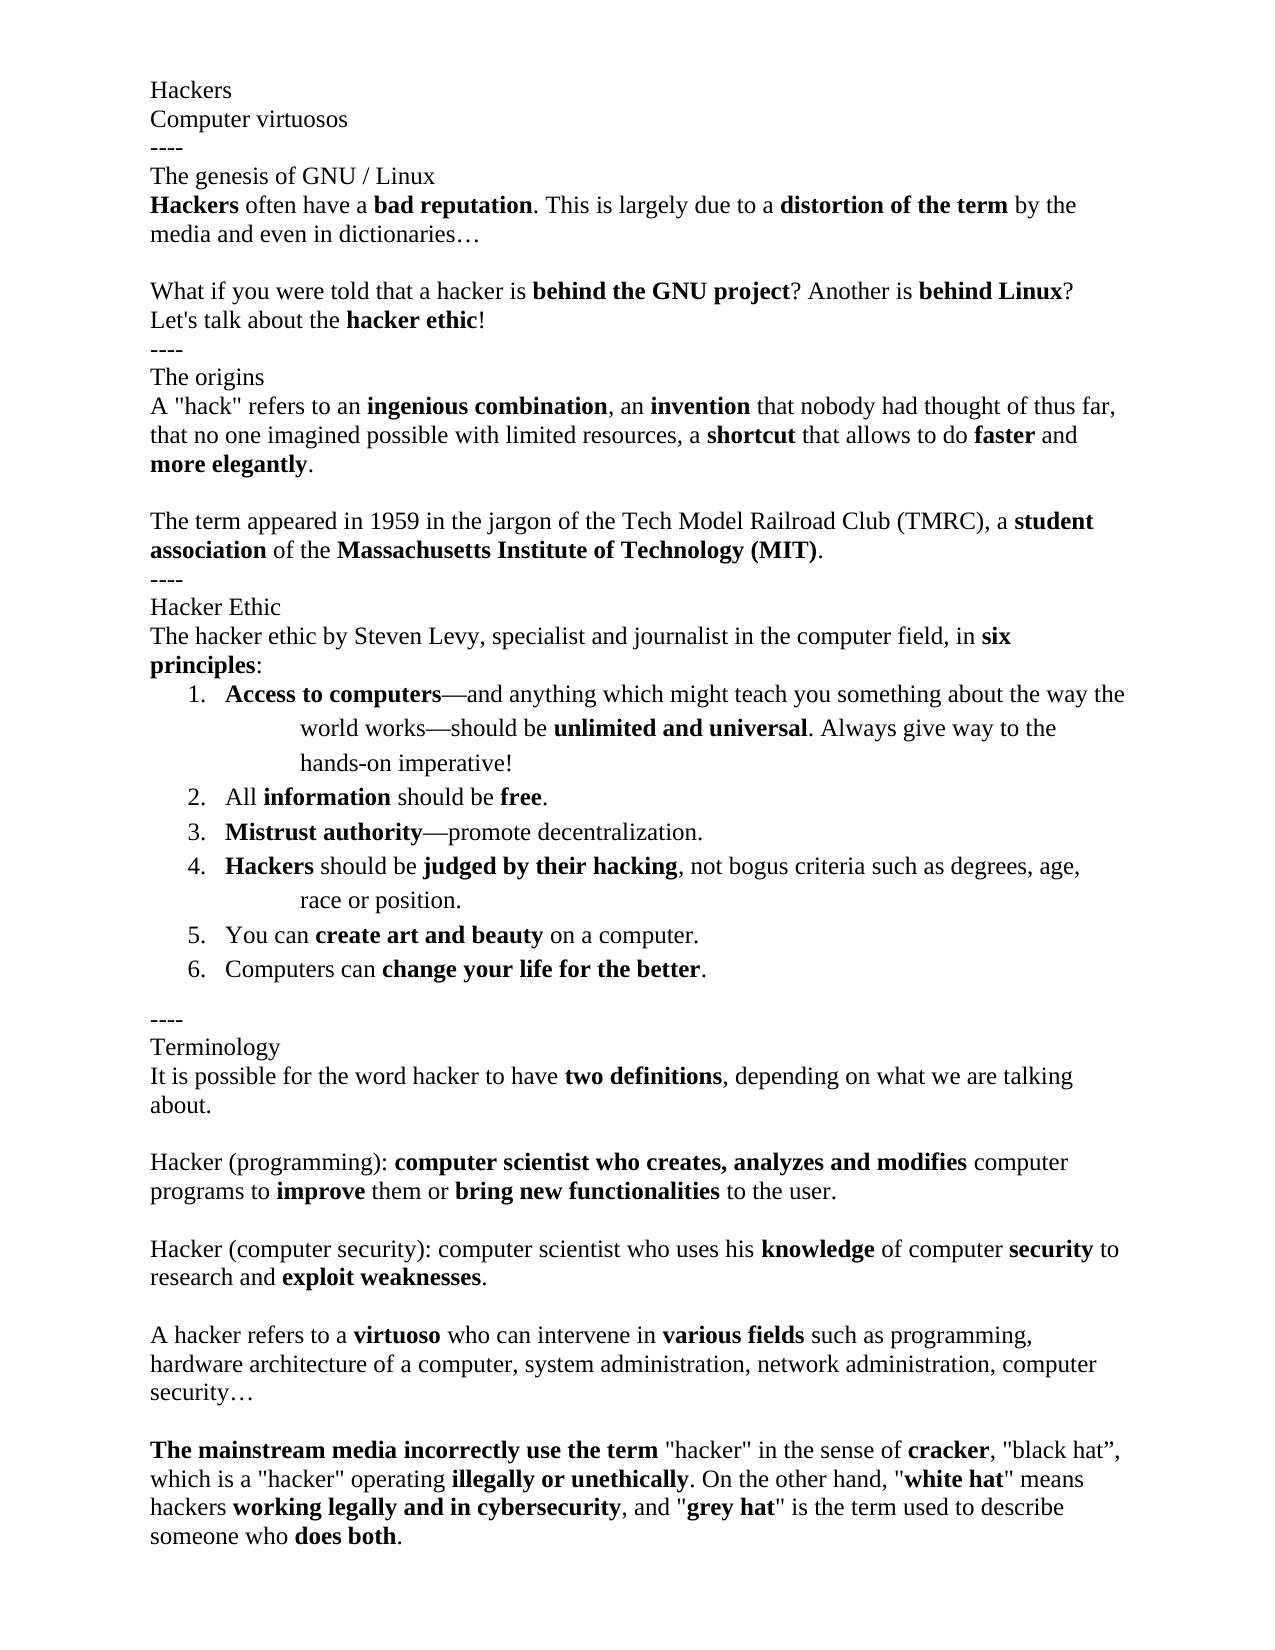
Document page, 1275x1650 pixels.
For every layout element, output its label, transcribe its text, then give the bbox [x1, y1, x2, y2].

text ---- [150, 1004, 1125, 1032]
text The term appeared in 1959 in the jargon of the Tech Model Railroad Club (TMRC), a student association of the Massachusetts Institute of Technology (MIT). [150, 506, 1125, 564]
list You can create art and beauty on a computer. [187, 920, 1125, 949]
text Hacker Ethic [150, 592, 1125, 621]
text Hackers [150, 75, 1125, 104]
text Computer virtuosos [150, 104, 1125, 132]
text ---- [150, 132, 1125, 161]
list Hackers should be judged by their hacking, not bogus criteria such as degrees, age, race or position. [187, 851, 1125, 914]
text The hacker ethic by Steven Levy, specialist and journalist in the computer field, in six principles: [150, 621, 1125, 679]
text ---- [150, 334, 1125, 362]
text The origins [150, 362, 1125, 391]
list Mistrust authority—promote decentralization. [187, 817, 1125, 845]
text Hackers often have a bad reputation. This is largely due to a distortion of the term by the media and even in dictionaries… [150, 190, 1125, 247]
text The mainstream media incorrectly use the term "hacker" in the sense of cracker, "black hat”, which is a "hacker" operating illegally or unethically. On the other hand, "white hat" means hackers working legally and in cybersecurity, and "grey hat" is the term used to describe someone who does both. [150, 1435, 1125, 1550]
text The genesis of GNU / Linux [150, 161, 1125, 190]
text Terminology [150, 1032, 1125, 1061]
text Let's talk about the hacker ethic! [150, 305, 1125, 334]
list Computers can change your life for the better. [187, 954, 1125, 983]
text Hacker (computer security): computer scientist who uses his knowledge of computer security to research and exploit weaknesses. [150, 1234, 1125, 1291]
text It is possible for the word hacker to have two definitions, depending on what we are talking about. [150, 1061, 1125, 1119]
text A hacker refers to a virtuoso who can intervene in various fields such as programming, hardware architecture of a computer, system administration, network administration, computer security… [150, 1320, 1125, 1406]
text ---- [150, 564, 1125, 592]
text Hacker (programming): computer scientist who creates, analyzes and modifies computer programs to improve them or bring new functionalities to the user. [150, 1147, 1125, 1205]
text A "hack" refers to an ingenious combination, an invention that nobody had thought of thus far, that no one imagined possible with limited resources, a shortcut that allows to do faster and more elegantly. [150, 391, 1125, 477]
list Access to computers—and anything which might teach you something about the way the world works—should be unlimited and universal. Always give way to the hands-on imperative! [187, 679, 1125, 776]
text What if you were told that a hacker is behind the GNU project? Another is behind Linux? [150, 276, 1125, 305]
list All information should be free. [187, 782, 1125, 811]
